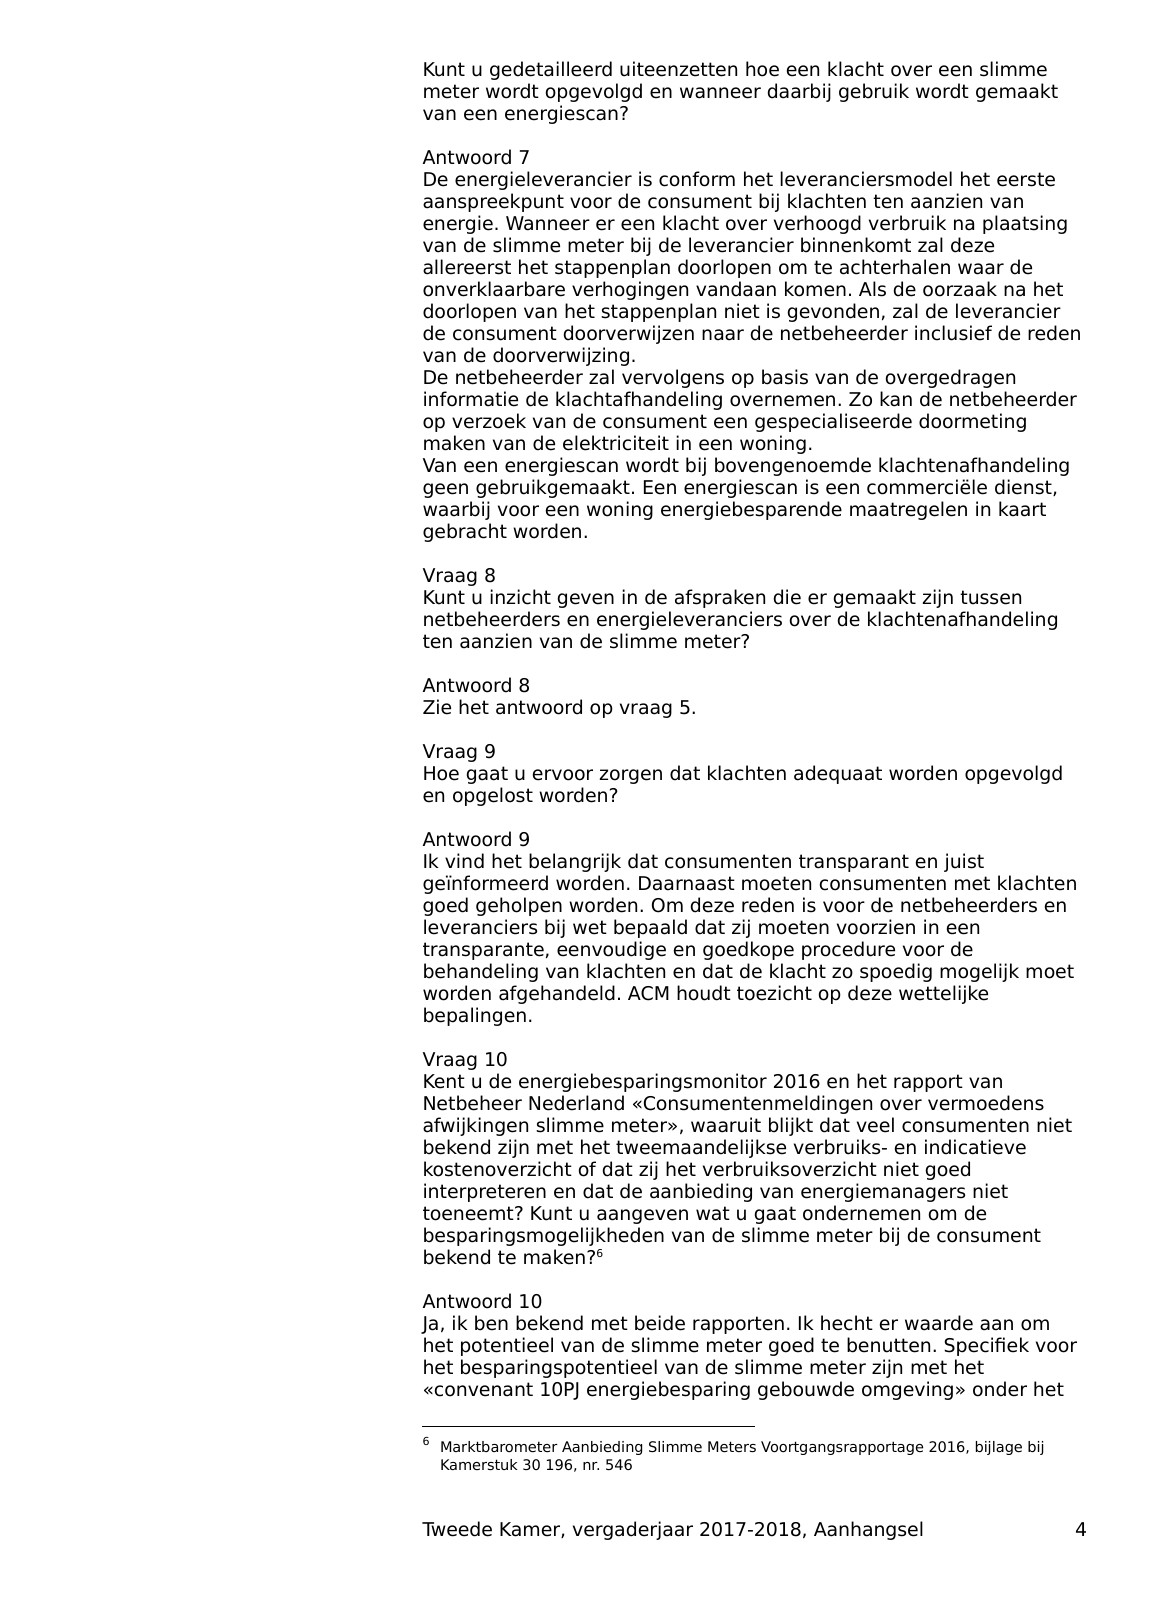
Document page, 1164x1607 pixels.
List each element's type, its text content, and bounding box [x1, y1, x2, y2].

text Kunt u inzicht geven in de afspraken die er gemaakt zijn tussen netbeheerders en energieleveranciers over de klachtenafhandeling ten aanzien van de slimme meter? [422, 587, 1087, 653]
text Antwoord 8 [422, 675, 1087, 697]
text Antwoord 7 [422, 147, 1087, 169]
text Kent u de energiebesparingsmonitor 2016 en het rapport van Netbeheer Nederland «Consumentenmeldingen over vermoedens afwijkingen slimme meter», waaruit blijkt dat veel consumenten niet bekend zijn met het tweemaandelijkse verbruiks- en indicatieve kostenoverzicht of dat zij het verbruiksoverzicht niet goed interpreteren en dat de aanbieding van energiemanagers niet toeneemt? Kunt u aangeven wat u gaat ondernemen om de besparingsmogelijkheden van de slimme meter bij de consument bekend te maken? [422, 1071, 1087, 1269]
text Kunt u gedetailleerd uiteenzetten hoe een klacht over een slimme meter wordt opgevolgd en wanneer daarbij gebruik wordt gemaakt van een energiescan? [422, 59, 1087, 125]
text Vraag 9 [422, 741, 1087, 763]
text De netbeheerder zal vervolgens op basis van de overgedragen informatie de klachtafhandeling overnemen. Zo kan de netbeheerder op verzoek van de consument een gespecialiseerde doormeting maken van de elektriciteit in een woning. [422, 367, 1087, 455]
text Antwoord 10 [422, 1291, 1087, 1313]
text Ik vind het belangrijk dat consumenten transparant en juist geïnformeerd worden. Daarnaast moeten consumenten met klachten goed geholpen worden. Om deze reden is voor de netbeheerders en leveranciers bij wet bepaald dat zij moeten voorzien in een transparante, eenvoudige en goedkope procedure voor de behandeling van klachten en dat de klacht zo spoedig mogelijk moet worden afgehandeld. ACM houdt toezicht op deze wettelijke bepalingen. [422, 851, 1087, 1027]
text Vraag 10 [422, 1049, 1087, 1071]
text Hoe gaat u ervoor zorgen dat klachten adequaat worden opgevolgd en opgelost worden? [422, 763, 1087, 807]
text Van een energiescan wordt bij bovengenoemde klachtenafhandeling geen gebruikgemaakt. Een energiescan is een commerciële dienst, waarbij voor een woning energiebesparende maatregelen in kaart gebracht worden. [422, 455, 1087, 543]
text Antwoord 9 [422, 829, 1087, 851]
text Marktbarometer Aanbieding Slimme Meters Voortgangsrapportage 2016, bijlage bij Kamerstuk 30 196, nr. 546 [422, 1435, 1087, 1474]
text Ja, ik ben bekend met beide rapporten. Ik hecht er waarde aan om het potentieel van de slimme meter goed te benutten. Specifiek voor het besparingspotentieel van de slimme meter zijn met het «convenant 10PJ energiebesparing gebouwde omgeving» onder het [422, 1313, 1087, 1401]
text Vraag 8 [422, 565, 1087, 587]
text Zie het antwoord op vraag 5. [422, 697, 1087, 719]
text De energieleverancier is conform het leveranciersmodel het eerste aanspreekpunt voor de consument bij klachten ten aanzien van energie. Wanneer er een klacht over verhoogd verbruik na plaatsing van de slimme meter bij de leverancier binnenkomt zal deze allereerst het stappenplan doorlopen om te achterhalen waar de onverklaarbare verhogingen vandaan komen. Als de oorzaak na het doorlopen van het stappenplan niet is gevonden, zal de leverancier de consument doorverwijzen naar de netbeheerder inclusief de reden van de doorverwijzing. [422, 169, 1087, 367]
